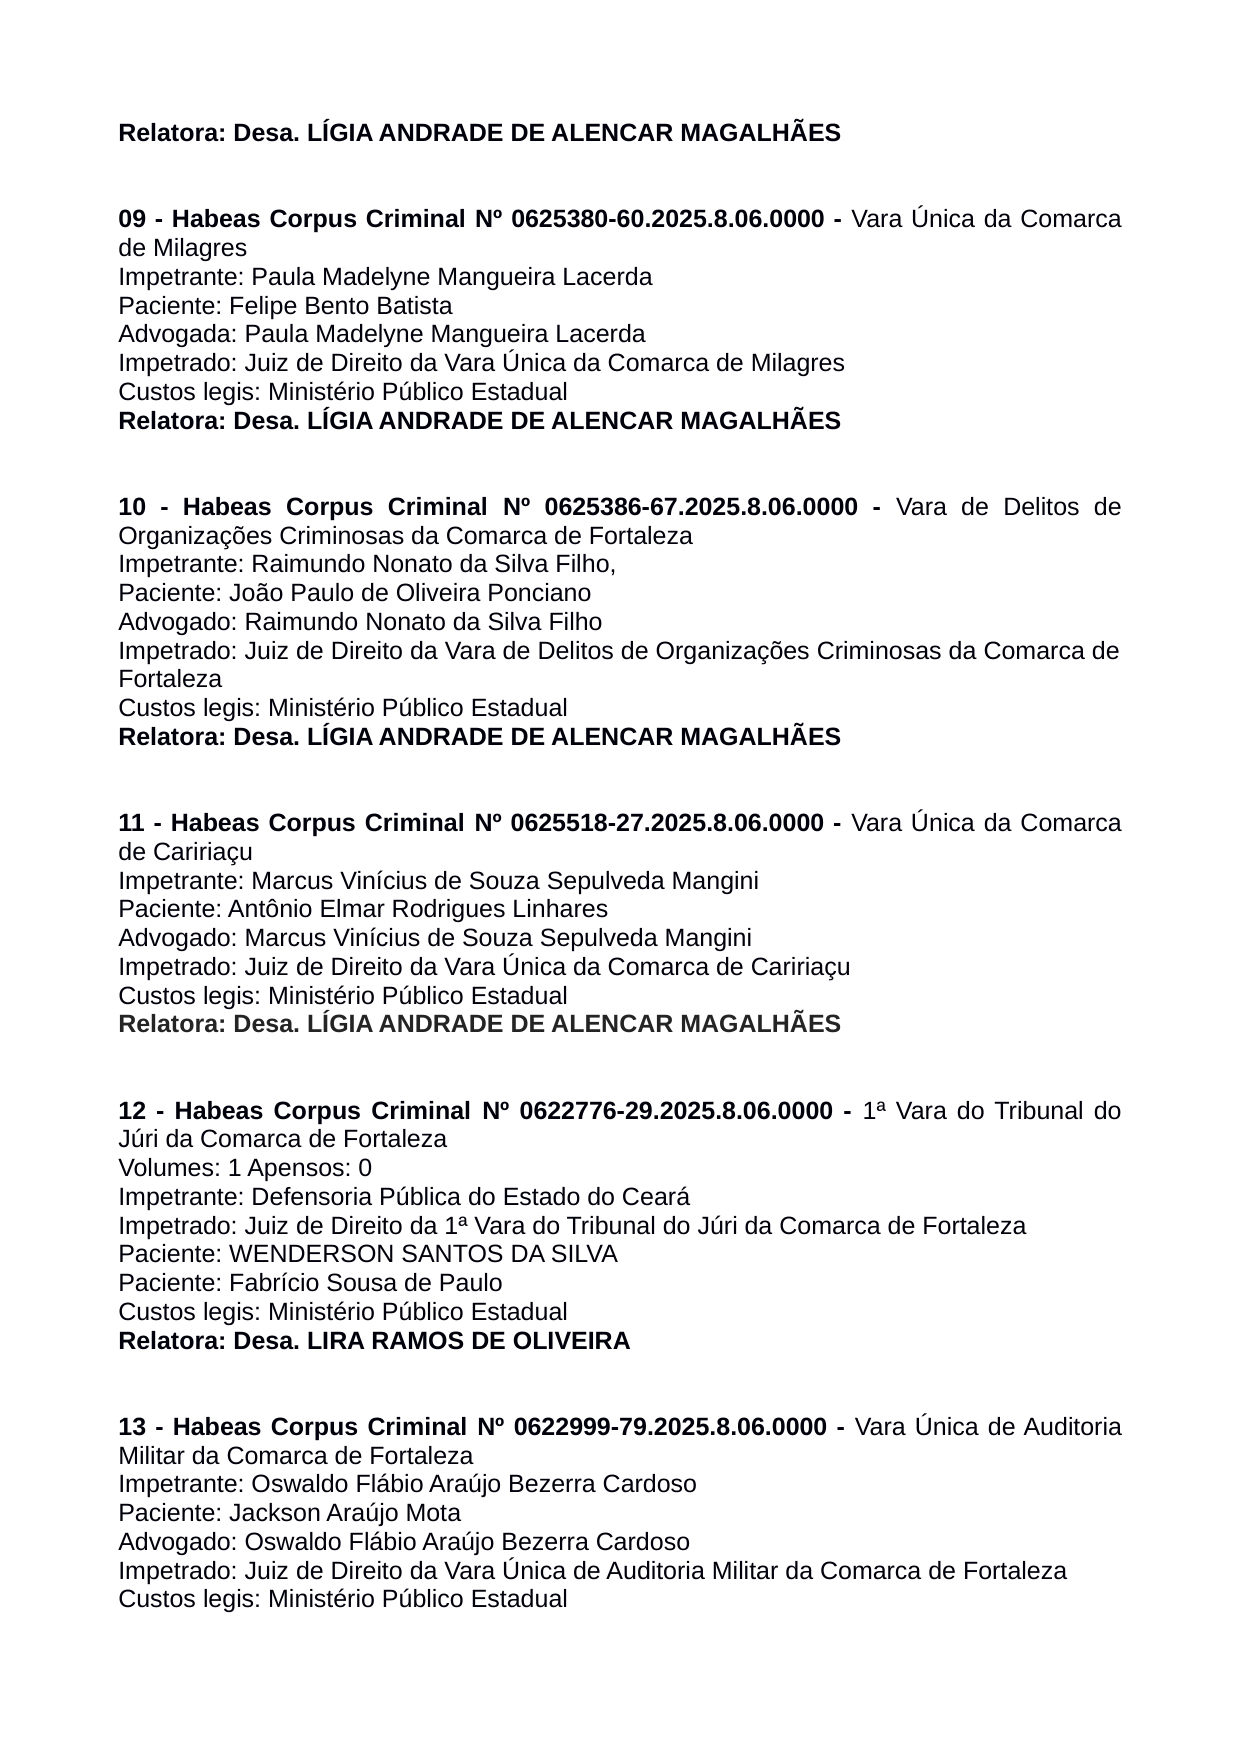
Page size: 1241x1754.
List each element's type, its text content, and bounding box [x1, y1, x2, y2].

text 13 - Habeas Corpus Criminal Nº 0622999-79.2025.8.06.0000 - Vara Única de Auditoria Militar da Comarca de Fortaleza [118, 1412, 1122, 1469]
text Impetrado: Juiz de Direito da 1ª Vara do Tribunal do Júri da Comarca de Fortaleza [118, 1211, 1122, 1239]
text Paciente: Fabrício Sousa de Paulo [118, 1268, 1122, 1297]
text 09 - Habeas Corpus Criminal Nº 0625380-60.2025.8.06.0000 - Vara Única da Comarca de Milagres [118, 204, 1122, 262]
text Paciente: Jackson Araújo Mota [118, 1498, 1122, 1527]
text Impetrante: Marcus Vinícius de Souza Sepulveda Mangini [118, 866, 1122, 894]
text Custos legis: Ministério Público Estadual [118, 1584, 1122, 1613]
text Advogada: Paula Madelyne Mangueira Lacerda [118, 319, 1122, 348]
text Paciente: João Paulo de Oliveira Ponciano [118, 578, 1122, 607]
text 10 - Habeas Corpus Criminal Nº 0625386-67.2025.8.06.0000 - Vara de Delitos de Organizações Criminosas da Comarca de Fortaleza [118, 492, 1122, 549]
text Custos legis: Ministério Público Estadual [118, 693, 1122, 722]
text 12 - Habeas Corpus Criminal Nº 0622776-29.2025.8.06.0000 - 1ª Vara do Tribunal do Júri da Comarca de Fortaleza [118, 1096, 1122, 1153]
text Paciente: WENDERSON SANTOS DA SILVA [118, 1239, 1122, 1268]
text Relatora: Desa. LÍGIA ANDRADE DE ALENCAR MAGALHÃES [118, 406, 1122, 434]
text Custos legis: Ministério Público Estadual [118, 1297, 1122, 1326]
text Impetrante: Oswaldo Flábio Araújo Bezerra Cardoso [118, 1469, 1122, 1498]
text Paciente: Felipe Bento Batista [118, 291, 1122, 319]
text Impetrado: Juiz de Direito da Vara de Delitos de Organizações Criminosas da Comarca de Fortaleza [118, 636, 1122, 693]
text Impetrante: Paula Madelyne Mangueira Lacerda [118, 262, 1122, 291]
text Relatora: Desa. LÍGIA ANDRADE DE ALENCAR MAGALHÃES [118, 1009, 1122, 1038]
text 11 - Habeas Corpus Criminal Nº 0625518-27.2025.8.06.0000 - Vara Única da Comarca de Caririaçu [118, 808, 1122, 866]
text Volumes: 1 Apensos: 0 [118, 1153, 1122, 1182]
text Advogado: Raimundo Nonato da Silva Filho [118, 607, 1122, 636]
text Paciente: Antônio Elmar Rodrigues Linhares [118, 894, 1122, 923]
text Custos legis: Ministério Público Estadual [118, 377, 1122, 406]
text Advogado: Marcus Vinícius de Souza Sepulveda Mangini [118, 923, 1122, 952]
text Impetrado: Juiz de Direito da Vara Única da Comarca de Caririaçu [118, 952, 1122, 981]
text Impetrado: Juiz de Direito da Vara Única da Comarca de Milagres [118, 348, 1122, 377]
text Impetrante: Raimundo Nonato da Silva Filho, [118, 549, 1122, 578]
text Relatora: Desa. LÍGIA ANDRADE DE ALENCAR MAGALHÃES [118, 118, 1122, 147]
text Impetrante: Defensoria Pública do Estado do Ceará [118, 1182, 1122, 1211]
text Advogado: Oswaldo Flábio Araújo Bezerra Cardoso [118, 1527, 1122, 1556]
text Custos legis: Ministério Público Estadual [118, 981, 1122, 1009]
text Relatora: Desa. LÍGIA ANDRADE DE ALENCAR MAGALHÃES [118, 722, 1122, 751]
text Relatora: Desa. LIRA RAMOS DE OLIVEIRA [118, 1326, 1122, 1354]
text Impetrado: Juiz de Direito da Vara Única de Auditoria Militar da Comarca de Fortaleza [118, 1556, 1122, 1584]
